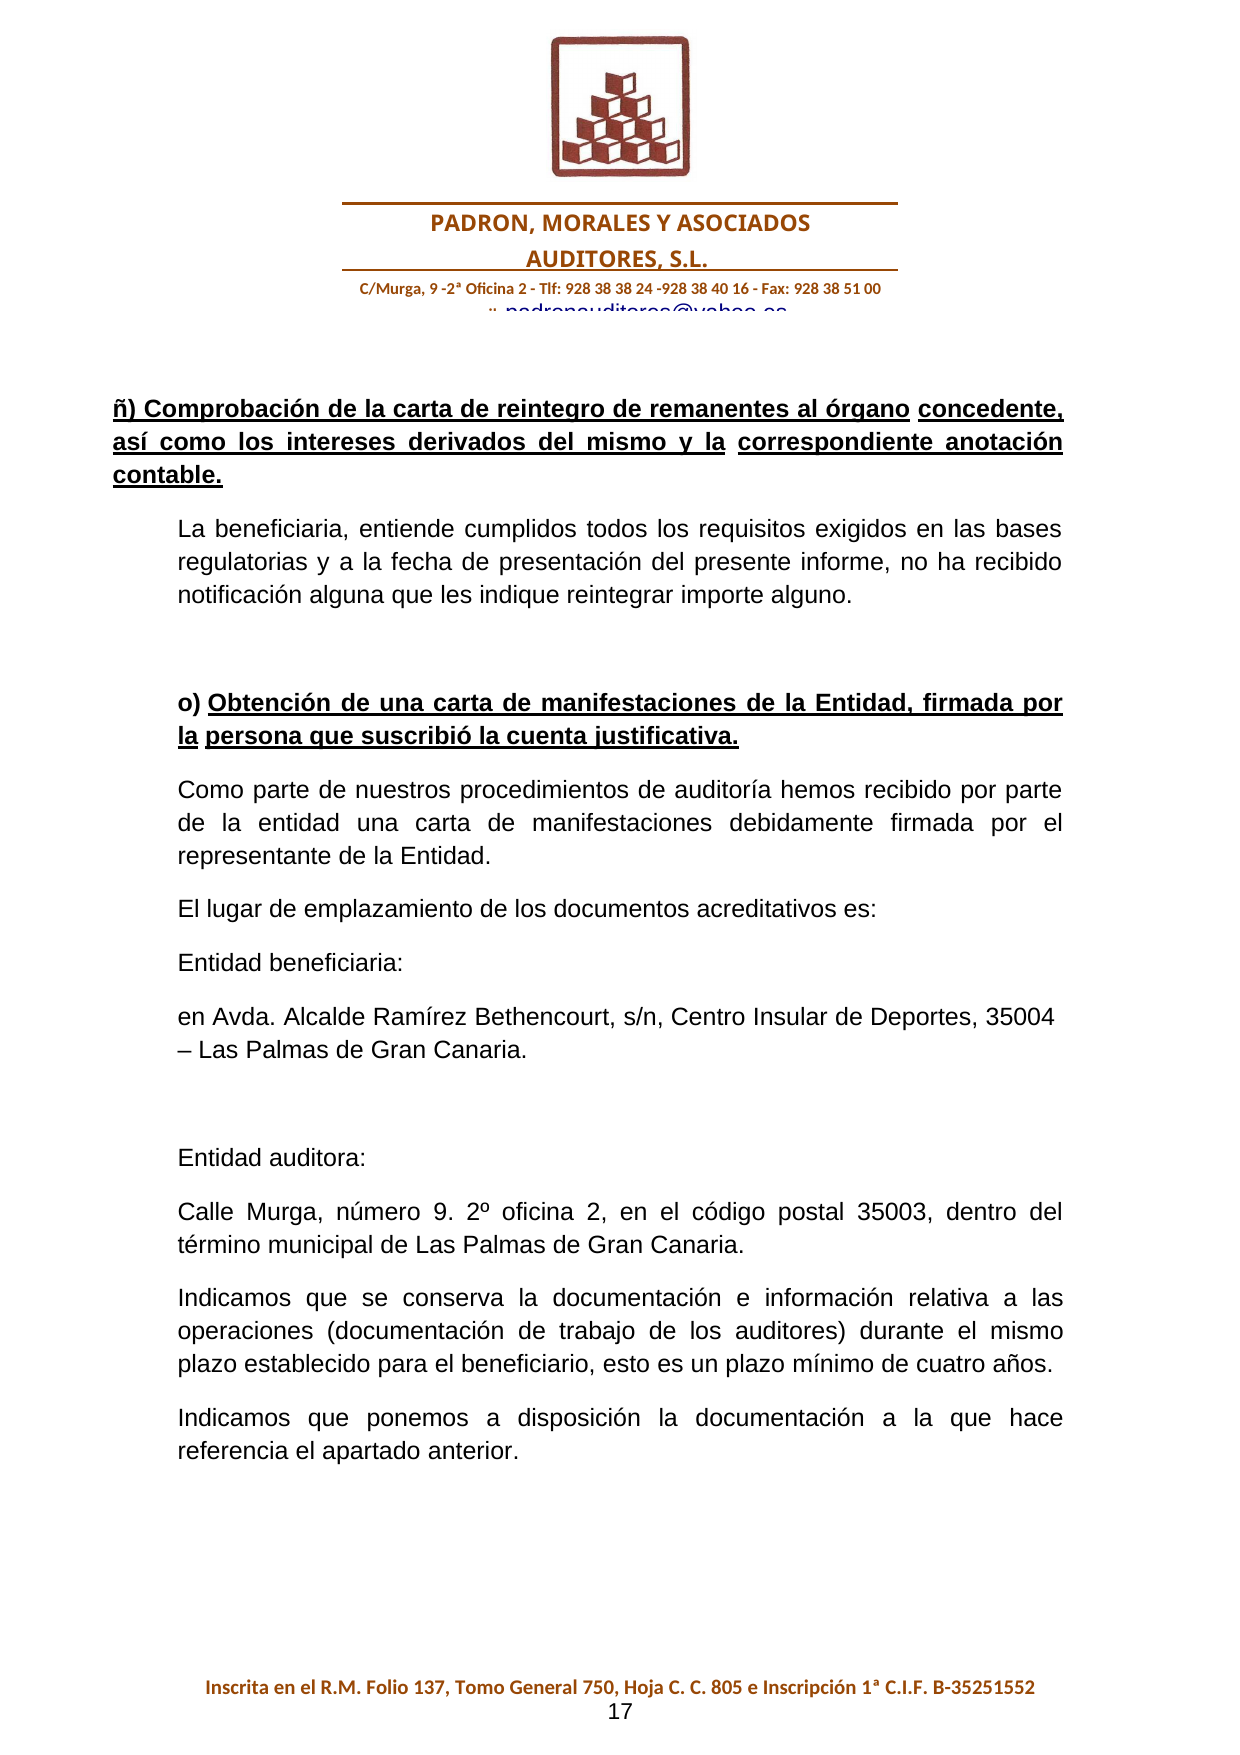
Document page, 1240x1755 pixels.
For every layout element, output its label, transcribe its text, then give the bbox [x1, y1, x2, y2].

text Como parte de nuestros procedimientos de auditoría hemos recibido por parte de la entidad una carta de manifestaciones debidamente firmada por el representante de la Entidad. [177, 775, 1063, 869]
text – Las Palmas de Gran Canaria. [177, 1035, 1167, 1064]
text Indicamos que ponemos a disposición la documentación a la que hace referencia el apartado anterior. [177, 1403, 1063, 1465]
text El lugar de emplazamiento de los documentos acreditativos es: Entidad beneficiaria: [177, 894, 880, 977]
text en Avda. Alcalde Ramírez Bethencourt, s/n, Centro Insular de Deportes, 35004 [177, 1002, 1167, 1031]
list Obtención de una carta de manifestaciones de la Entidad, firmada por la persona que suscribió la cuenta justificativa. [177, 688, 1063, 750]
subtitle ñ) Comprobación de la carta de reintegro de remanentes al órgano concedente, así como los intereses derivados del mismo y la correspondiente anotación contable. [112, 394, 1064, 489]
text Entidad auditora: [177, 1143, 1167, 1172]
text Indicamos que se conserva la documentación e información relativa a las operaciones (documentación de trabajo de los auditores) durante el mismo plazo establecido para el beneficiario, esto es un plazo mínimo de cuatro años. [177, 1283, 1063, 1378]
text La beneficiaria, entiende cumplidos todos los requisitos exigidos en las bases regulatorias y a la fecha de presentación del presente informe, no ha recibido notificación alguna que les indique reintegrar importe alguno. [177, 514, 1063, 609]
text Calle Murga, número 9. 2º oficina 2, en el código postal 35003, dentro del término municipal de Las Palmas de Gran Canaria. [177, 1197, 1063, 1258]
